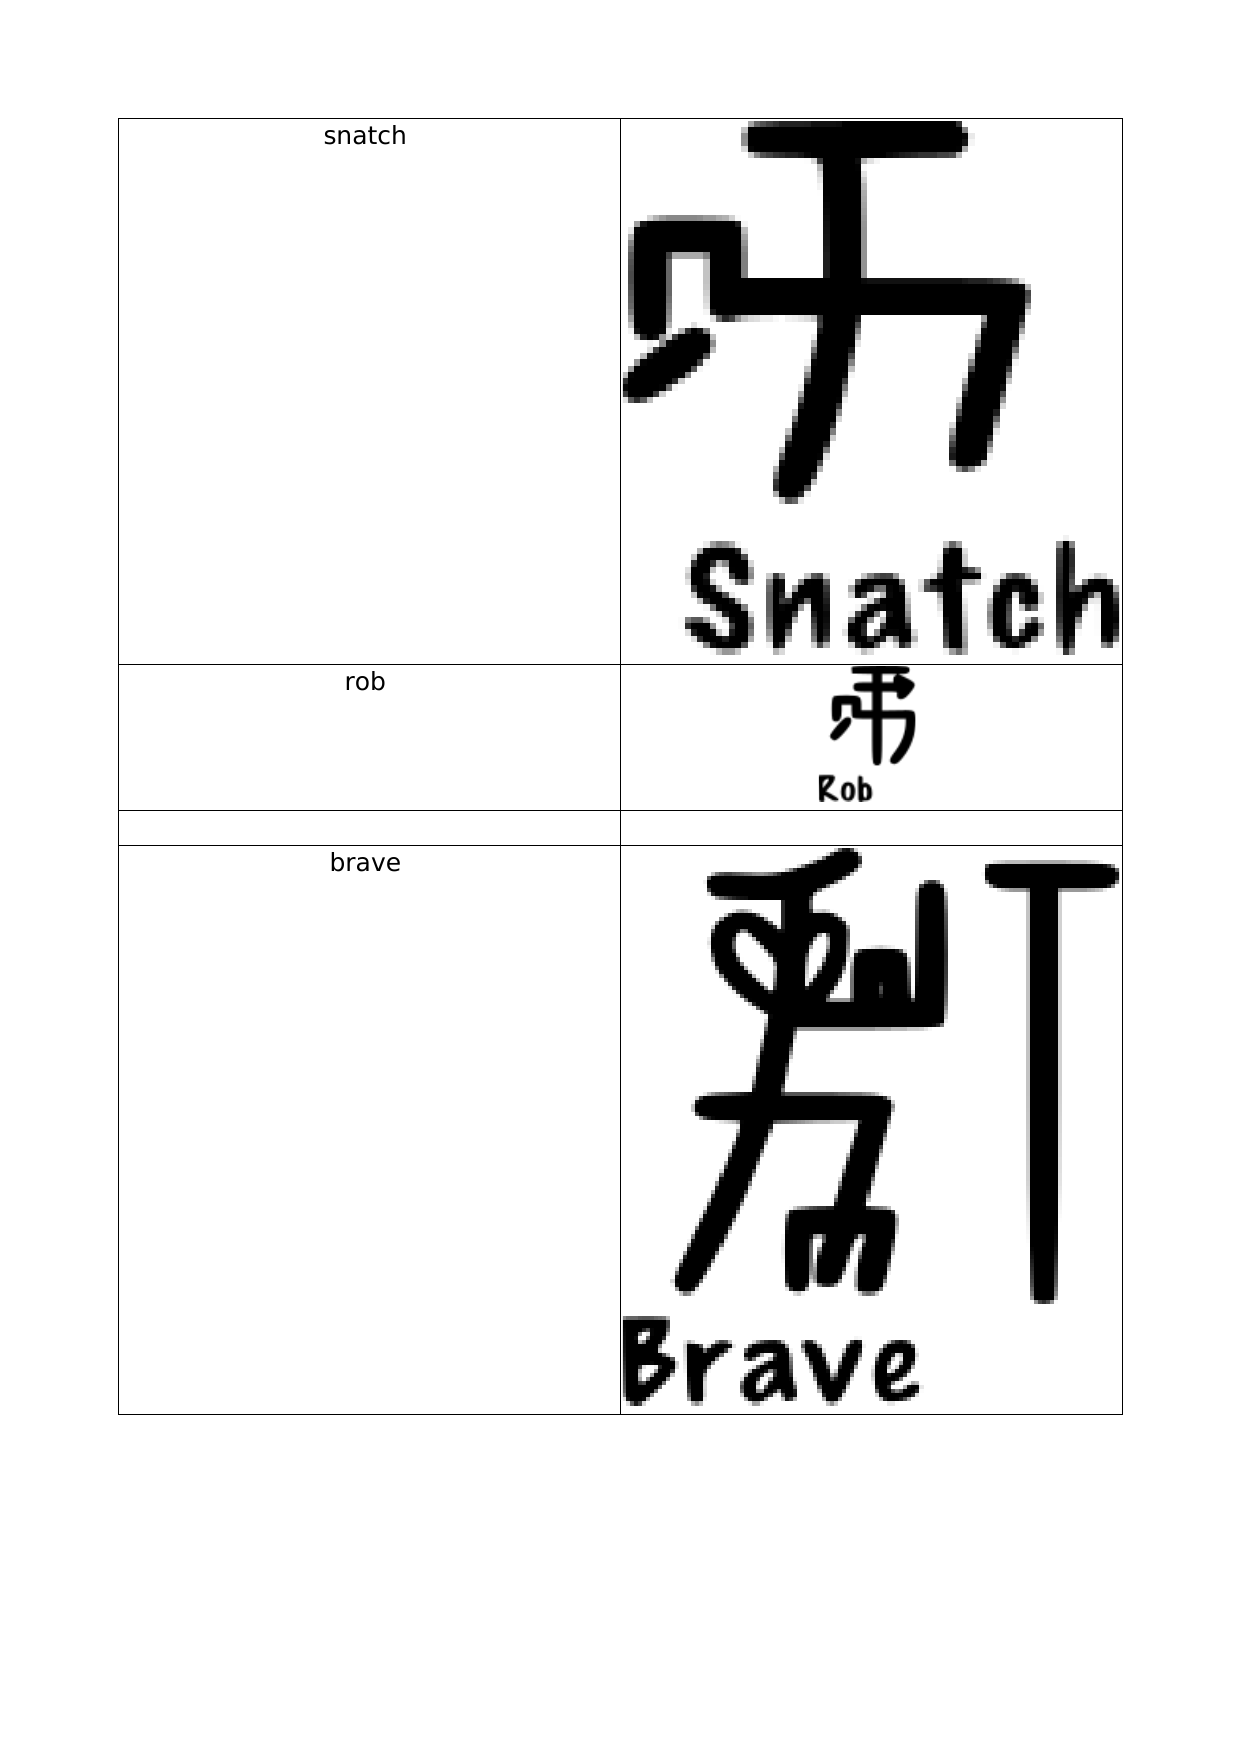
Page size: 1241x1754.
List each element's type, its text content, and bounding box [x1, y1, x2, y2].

table_cell brave [119, 846, 620, 1414]
picture [622, 848, 1120, 1406]
table_cell rob [119, 665, 620, 810]
table_cell [119, 811, 620, 845]
table_cell snatch [119, 119, 620, 664]
table_cell [621, 811, 1122, 845]
table_cell [621, 846, 1122, 1414]
picture [622, 121, 1120, 655]
table_cell [621, 665, 1122, 810]
picture [818, 666, 916, 802]
table_cell [621, 119, 1122, 664]
